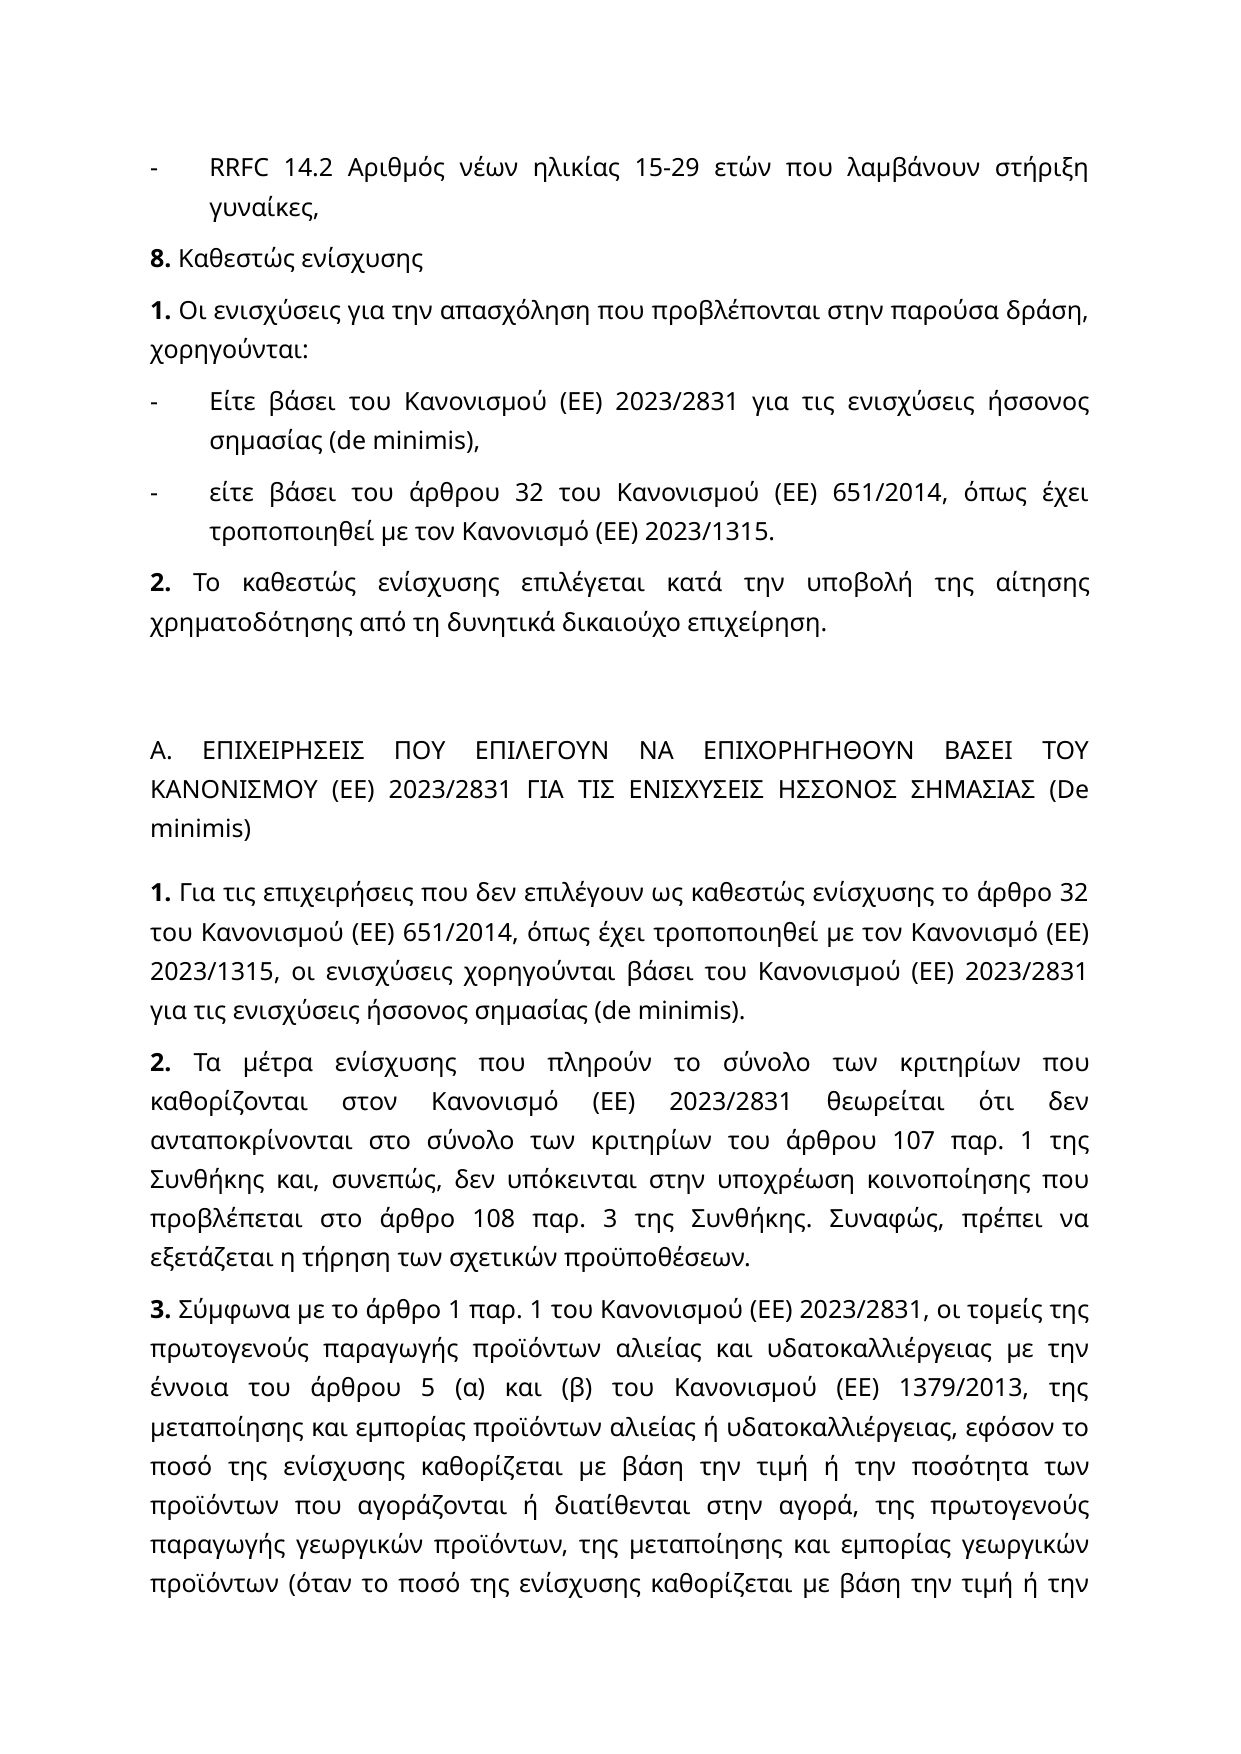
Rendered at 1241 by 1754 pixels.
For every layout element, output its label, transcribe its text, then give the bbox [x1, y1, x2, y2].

text 3. Σύμφωνα με το άρθρο 1 παρ. 1 του Κανονισμού (ΕΕ) 2023/2831, οι τομείς της πρωτογενούς παραγωγής προϊόντων αλιείας και υδατοκαλλιέργειας με την έννοια του άρθρου 5 (α) και (β) του Κανονισμού (ΕΕ) 1379/2013, της μεταποίησης και εμπορίας προϊόντων αλιείας ή υδατοκαλλιέργειας, εφόσον το ποσό της ενίσχυσης καθορίζεται με βάση την τιμή ή την ποσότητα των προϊόντων που αγοράζονται ή διατίθενται στην αγορά, της πρωτογενούς παραγωγής γεωργικών προϊόντων, της μεταποίησης και εμπορίας γεωργικών προϊόντων (όταν το ποσό της ενίσχυσης καθορίζεται με βάση την τιμή ή την [150, 1292, 1090, 1600]
list - είτε βάσει του άρθρου 32 του Κανονισμού (ΕΕ) 651/2014, όπως έχει τροποποιηθεί με τον Κανονισμό (ΕΕ) 2023/1315. [150, 474, 1090, 547]
list - RRFC 14.2 Αριθμός νέων ηλικίας 15-29 ετών που λαμβάνουν στήριξη γυναίκες, [150, 150, 1090, 223]
text 2. Τα μέτρα ενίσχυσης που πληρούν το σύνολο των κριτηρίων που καθορίζονται στον Κανονισμό (ΕΕ) 2023/2831 θεωρείται ότι δεν ανταποκρίνονται στο σύνολο των κριτηρίων του άρθρου 107 παρ. 1 της Συνθήκης και, συνεπώς, δεν υπόκεινται στην υποχρέωση κοινοποίησης που προβλέπεται στο άρθρο 108 παρ. 3 της Συνθήκης. Συναφώς, πρέπει να εξετάζεται η τήρηση των σχετικών προϋποθέσεων. [150, 1044, 1090, 1274]
text 8. Καθεστώς ενίσχυσης [150, 241, 1090, 275]
text 1. Οι ενισχύσεις για την απασχόληση που προβλέπονται στην παρούσα δράση, χορηγούνται: [150, 292, 1090, 366]
text 2. Το καθεστώς ενίσχυσης επιλέγεται κατά την υποβολή της αίτησης χρηματοδότησης από τη δυνητικά δικαιούχο επιχείρηση. [150, 565, 1090, 638]
text Α. ΕΠΙΧΕΙΡΗΣΕΙΣ ΠΟΥ ΕΠΙΛΕΓΟΥΝ ΝΑ ΕΠΙΧΟΡΗΓΗΘΟΥΝ ΒΑΣΕΙ ΤΟΥ ΚΑΝΟΝΙΣΜΟΥ (ΕΕ) 2023/2831 ΓΙΑ ΤΙΣ ΕΝΙΣΧΥΣΕΙΣ ΗΣΣΟΝΟΣ ΣΗΜΑΣΙΑΣ (De minimis) [150, 732, 1090, 845]
list - Είτε βάσει του Κανονισμού (ΕE) 2023/2831 για τις ενισχύσεις ήσσονος σημασίας (de minimis), [150, 383, 1090, 457]
text 1. Για τις επιχειρήσεις που δεν επιλέγουν ως καθεστώς ενίσχυσης το άρθρο 32 του Κανονισμού (ΕΕ) 651/2014, όπως έχει τροποποιηθεί με τον Κανονισμό (ΕΕ) 2023/1315, οι ενισχύσεις χορηγούνται βάσει του Κανονισμού (ΕΕ) 2023/2831 για τις ενισχύσεις ήσσονος σημασίας (de minimis). [150, 875, 1090, 1027]
